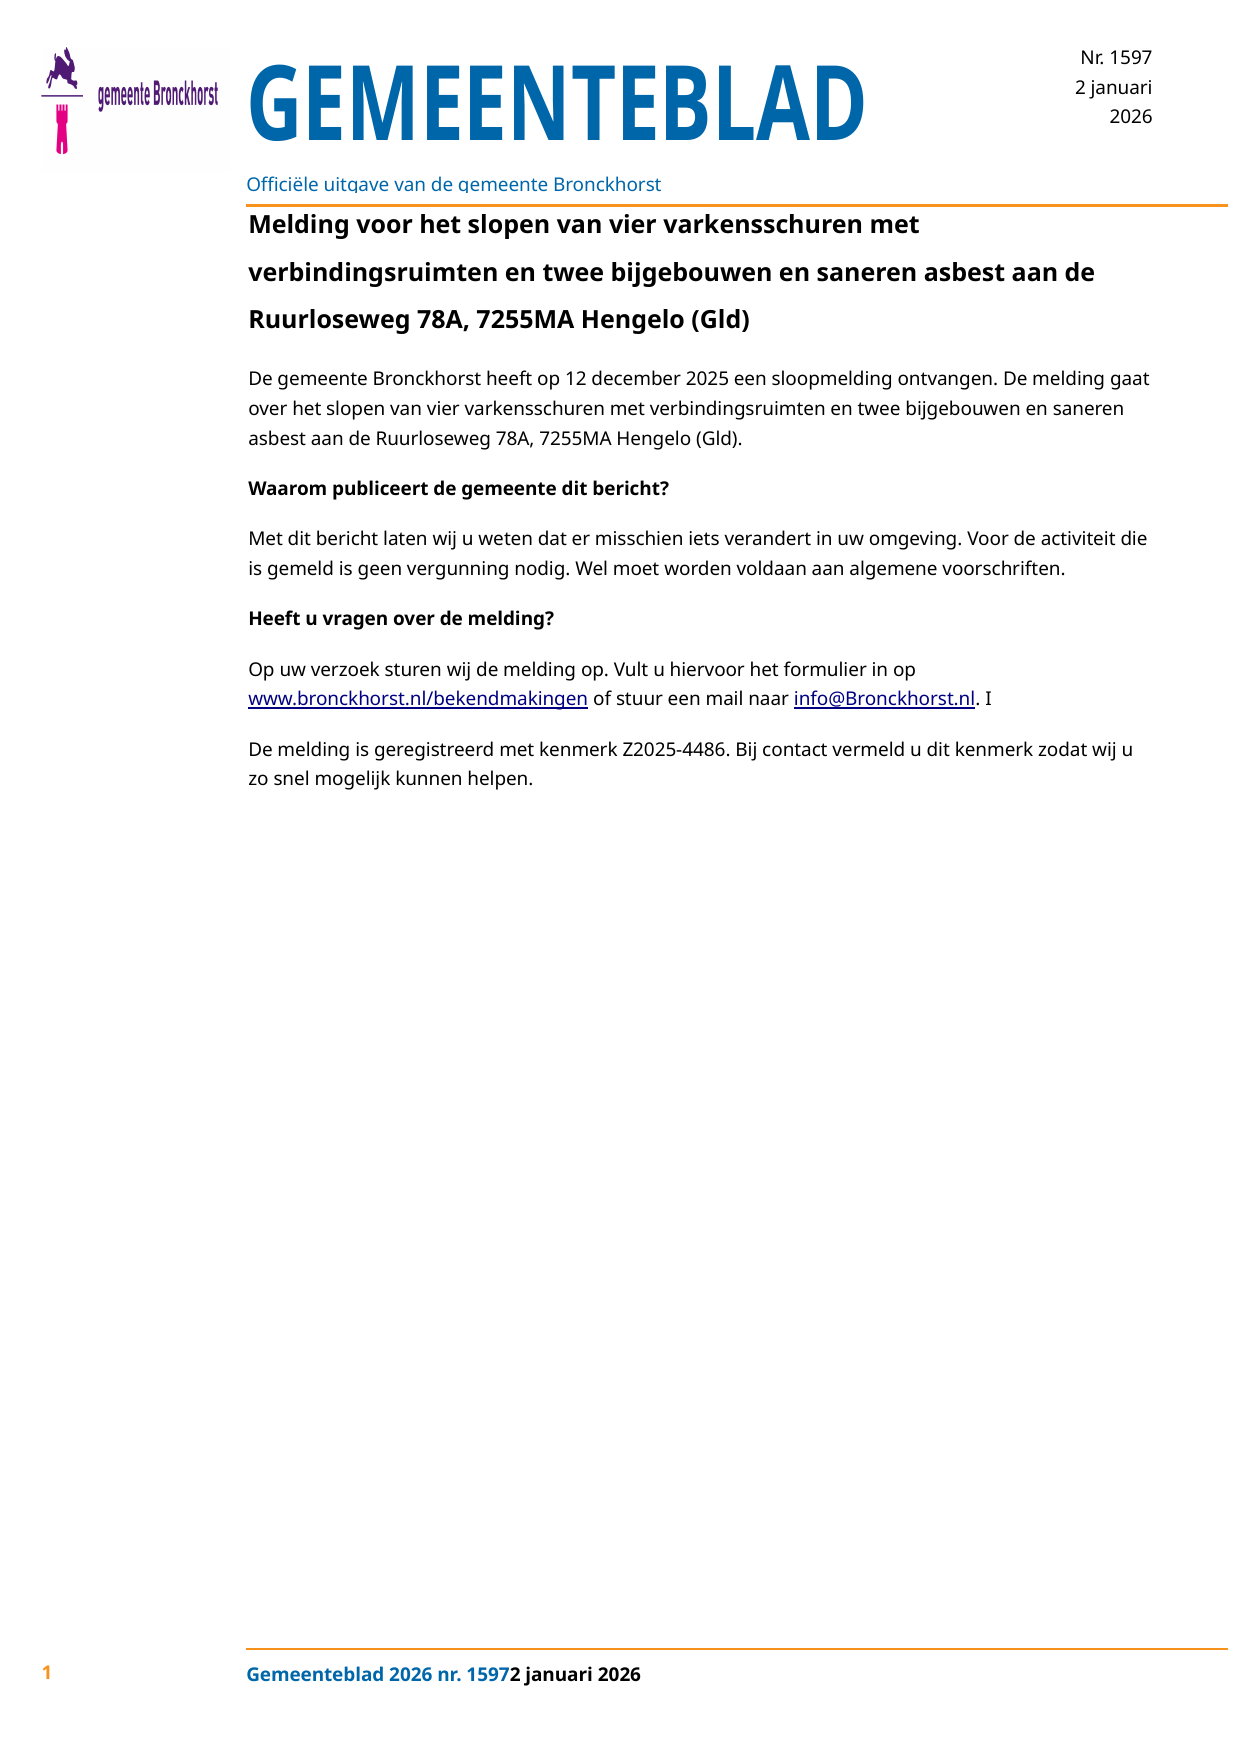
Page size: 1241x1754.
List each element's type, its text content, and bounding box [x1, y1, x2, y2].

text De gemeente Bronckhorst heeft op 12 december 2025 een sloopmelding ontvangen. De melding gaat over het slopen van vier varkensschuren met verbindingsruimten en twee bijgebouwen en saneren asbest aan de Ruurloseweg 78A, 7255MA Hengelo (Gld). [248, 366, 1152, 450]
text Met dit bericht laten wij u weten dat er misschien iets verandert in uw omgeving. Voor de activiteit die is gemeld is geen vergunning nodig. Wel moet worden voldaan aan algemene voorschriften. [248, 526, 1152, 581]
text Heeft u vragen over de melding? [248, 606, 1152, 631]
text De melding is geregistreerd met kenmerk Z2025-4486. Bij contact vermeld u dit kenmerk zodat wij u zo snel mogelijk kunnen helpen. [248, 736, 1152, 791]
picture [41, 47, 231, 172]
text Waarom publiceert de gemeente dit bericht? [248, 475, 1152, 501]
text Op uw verzoek sturen wij de melding op. Vult u hiervoor het formulier in op www.bronckhorst.nl/bekendmakingen of stuur een mail naar info@Bronckhorst.nl. I [248, 656, 1152, 711]
text Melding voor het slopen van vier varkensschuren met verbindingsruimten en twee bijgebouwen en saneren asbest aan de Ruurloseweg 78A, 7255MA Hengelo (Gld) [248, 207, 1152, 336]
